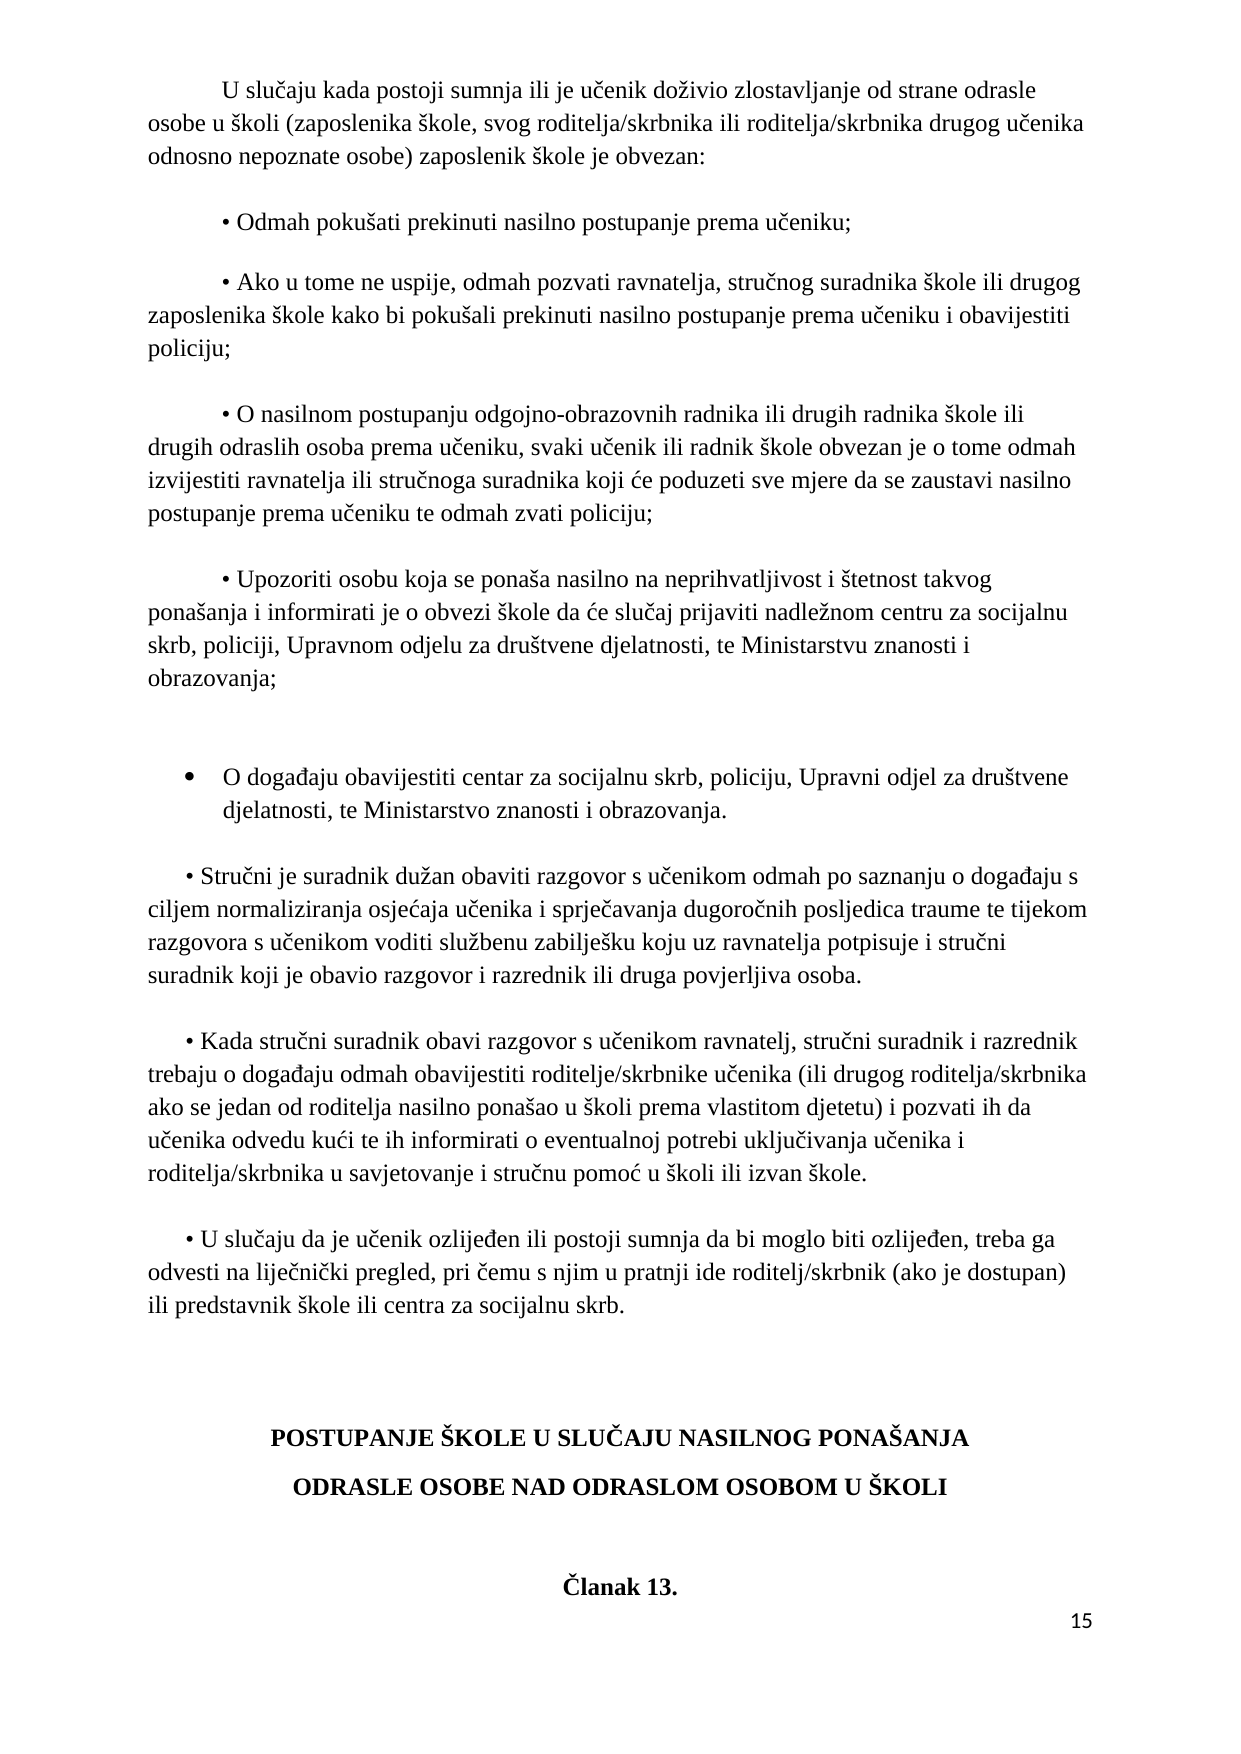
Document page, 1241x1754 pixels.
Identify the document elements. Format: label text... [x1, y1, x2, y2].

text • Odmah pokušati prekinuti nasilno postupanje prema učeniku; [148, 207, 1093, 236]
text U slučaju kada postoji sumnja ili je učenik doživio zlostavljanje od strane odrasle osobe u školi (zaposlenika škole, svog roditelja/skrbnika ili roditelja/skrbnika drugog učenika odnosno nepoznate osobe) zaposlenik škole je obvezan: [148, 75, 1093, 170]
text • Upozoriti osobu koja se ponaša nasilno na neprihvatljivost i štetnost takvog ponašanja i informirati je o obvezi škole da će slučaj prijaviti nadležnom centru za socijalnu skrb, policiji, Upravnom odjelu za društvene djelatnosti, te Ministarstvu znanosti i obrazovanja; [148, 564, 1093, 692]
text • Kada stručni suradnik obavi razgovor s učenikom ravnatelj, stručni suradnik i razrednik trebaju o događaju odmah obavijestiti roditelje/skrbnike učenika (ili drugog roditelja/skrbnika ako se jedan od roditelja nasilno ponašao u školi prema vlastitom djetetu) i pozvati ih da učenika odvedu kući te ih informirati o eventualnoj potrebi uključivanja učenika i roditelja/skrbnika u savjetovanje i stručnu pomoć u školi ili izvan škole. [148, 1026, 1093, 1187]
text Članak 13. [148, 1572, 1093, 1601]
text ODRASLE OSOBE NAD ODRASLOM OSOBOM U ŠKOLI [148, 1472, 1093, 1501]
text POSTUPANJE ŠKOLE U SLUČAJU NASILNOG PONAŠANJA [148, 1423, 1093, 1451]
list O događaju obavijestiti centar za socijalnu skrb, policiju, Upravni odjel za društvene djelatnosti, te Ministarstvo znanosti i obrazovanja. [185, 762, 1093, 824]
text • Stručni je suradnik dužan obaviti razgovor s učenikom odmah po saznanju o događaju s ciljem normaliziranja osjećaja učenika i sprječavanja dugoročnih posljedica traume te tijekom razgovora s učenikom voditi službenu zabilješku koju uz ravnatelja potpisuje i stručni suradnik koji je obavio razgovor i razrednik ili druga povjerljiva osoba. [148, 861, 1093, 989]
text • O nasilnom postupanju odgojno-obrazovnih radnika ili drugih radnika škole ili drugih odraslih osoba prema učeniku, svaki učenik ili radnik škole obvezan je o tome odmah izvijestiti ravnatelja ili stručnoga suradnika koji će poduzeti sve mjere da se zaustavi nasilno postupanje prema učeniku te odmah zvati policiju; [148, 399, 1093, 527]
text • U slučaju da je učenik ozlijeđen ili postoji sumnja da bi moglo biti ozlijeđen, treba ga odvesti na liječnički pregled, pri čemu s njim u pratnji ide roditelj/skrbnik (ako je dostupan) ili predstavnik škole ili centra za socijalnu skrb. [148, 1224, 1093, 1319]
text • Ako u tome ne uspije, odmah pozvati ravnatelja, stručnog suradnika škole ili drugog zaposlenika škole kako bi pokušali prekinuti nasilno postupanje prema učeniku i obavijestiti policiju; [148, 267, 1093, 361]
